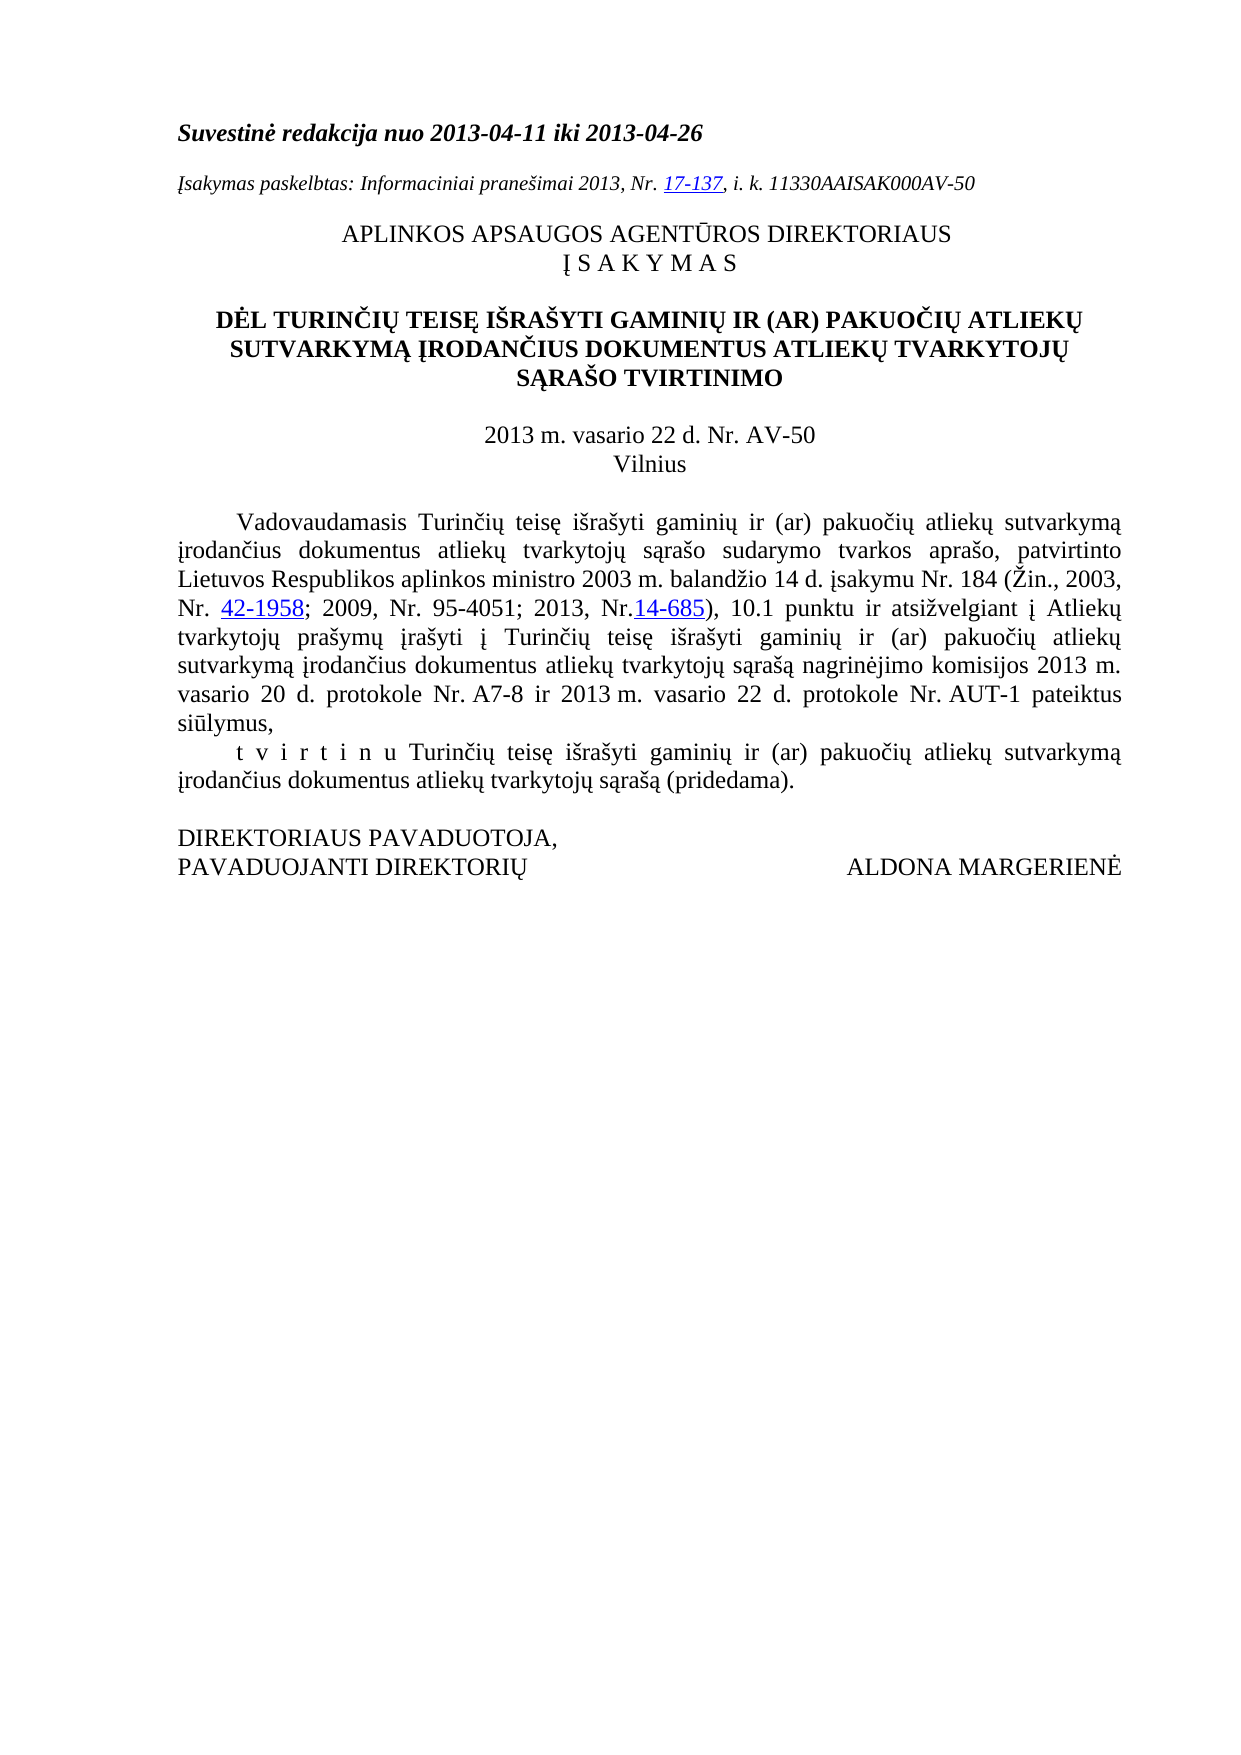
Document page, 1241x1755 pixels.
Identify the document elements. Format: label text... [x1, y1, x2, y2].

text pavaduojanti direktorių Aldona Margerienė [177, 852, 1122, 880]
text 2013 m. vasario 22 d. Nr. AV-50 [177, 420, 1122, 449]
text Į S A K Y M A S [177, 248, 1122, 277]
text Suvestinė redakcija nuo 2013-04-11 iki 2013-04-26 [177, 118, 1122, 147]
text Įsakymas paskelbtas: Informaciniai pranešimai 2013, Nr. 17-137, i. k. 11330AAISAK000AV-50 [177, 171, 1122, 195]
text Vadovaudamasis Turinčių teisę išrašyti gaminių ir (ar) pakuočių atliekų sutvarkymą įrodančius dokumentus atliekų tvarkytojų sąrašo sudarymo tvarkos aprašo, patvirtinto Lietuvos Respublikos aplinkos ministro 2003 m. balandžio 14 d. įsakymu Nr. 184 (Žin., 2003, Nr. 42-1958; 2009, Nr. 95-4051; 2013, Nr.14-685), 10.1 punktu ir atsižvelgiant į Atliekų tvarkytojų prašymų įrašyti į Turinčių teisę išrašyti gaminių ir (ar) pakuočių atliekų sutvarkymą įrodančius dokumentus atliekų tvarkytojų sąrašą nagrinėjimo komisijos 2013 m. vasario 20 d. protokole Nr. A7-8 ir 2013 m. vasario 22 d. protokole Nr. AUT-1 pateiktus siūlymus, [177, 507, 1122, 737]
text APLINKOS APSAUGOS AGENTŪROS DIREKTORIAUS [177, 219, 1122, 248]
text DĖL turinčių teisę išrašyti gaminių ir (ar) pakuočių atliekų sutvarkymą įrodančius dokumentus atliekų tvarkytojų sąrašo tvirtinimo [177, 305, 1122, 392]
text Vilnius [177, 449, 1122, 478]
text t v i r t i n u Turinčių teisę išrašyti gaminių ir (ar) pakuočių atliekų sutvarkymą įrodančius dokumentus atliekų tvarkytojų sąrašą (pridedama). [177, 737, 1122, 794]
text Direktoriaus pavaduotoja, [177, 823, 1122, 852]
